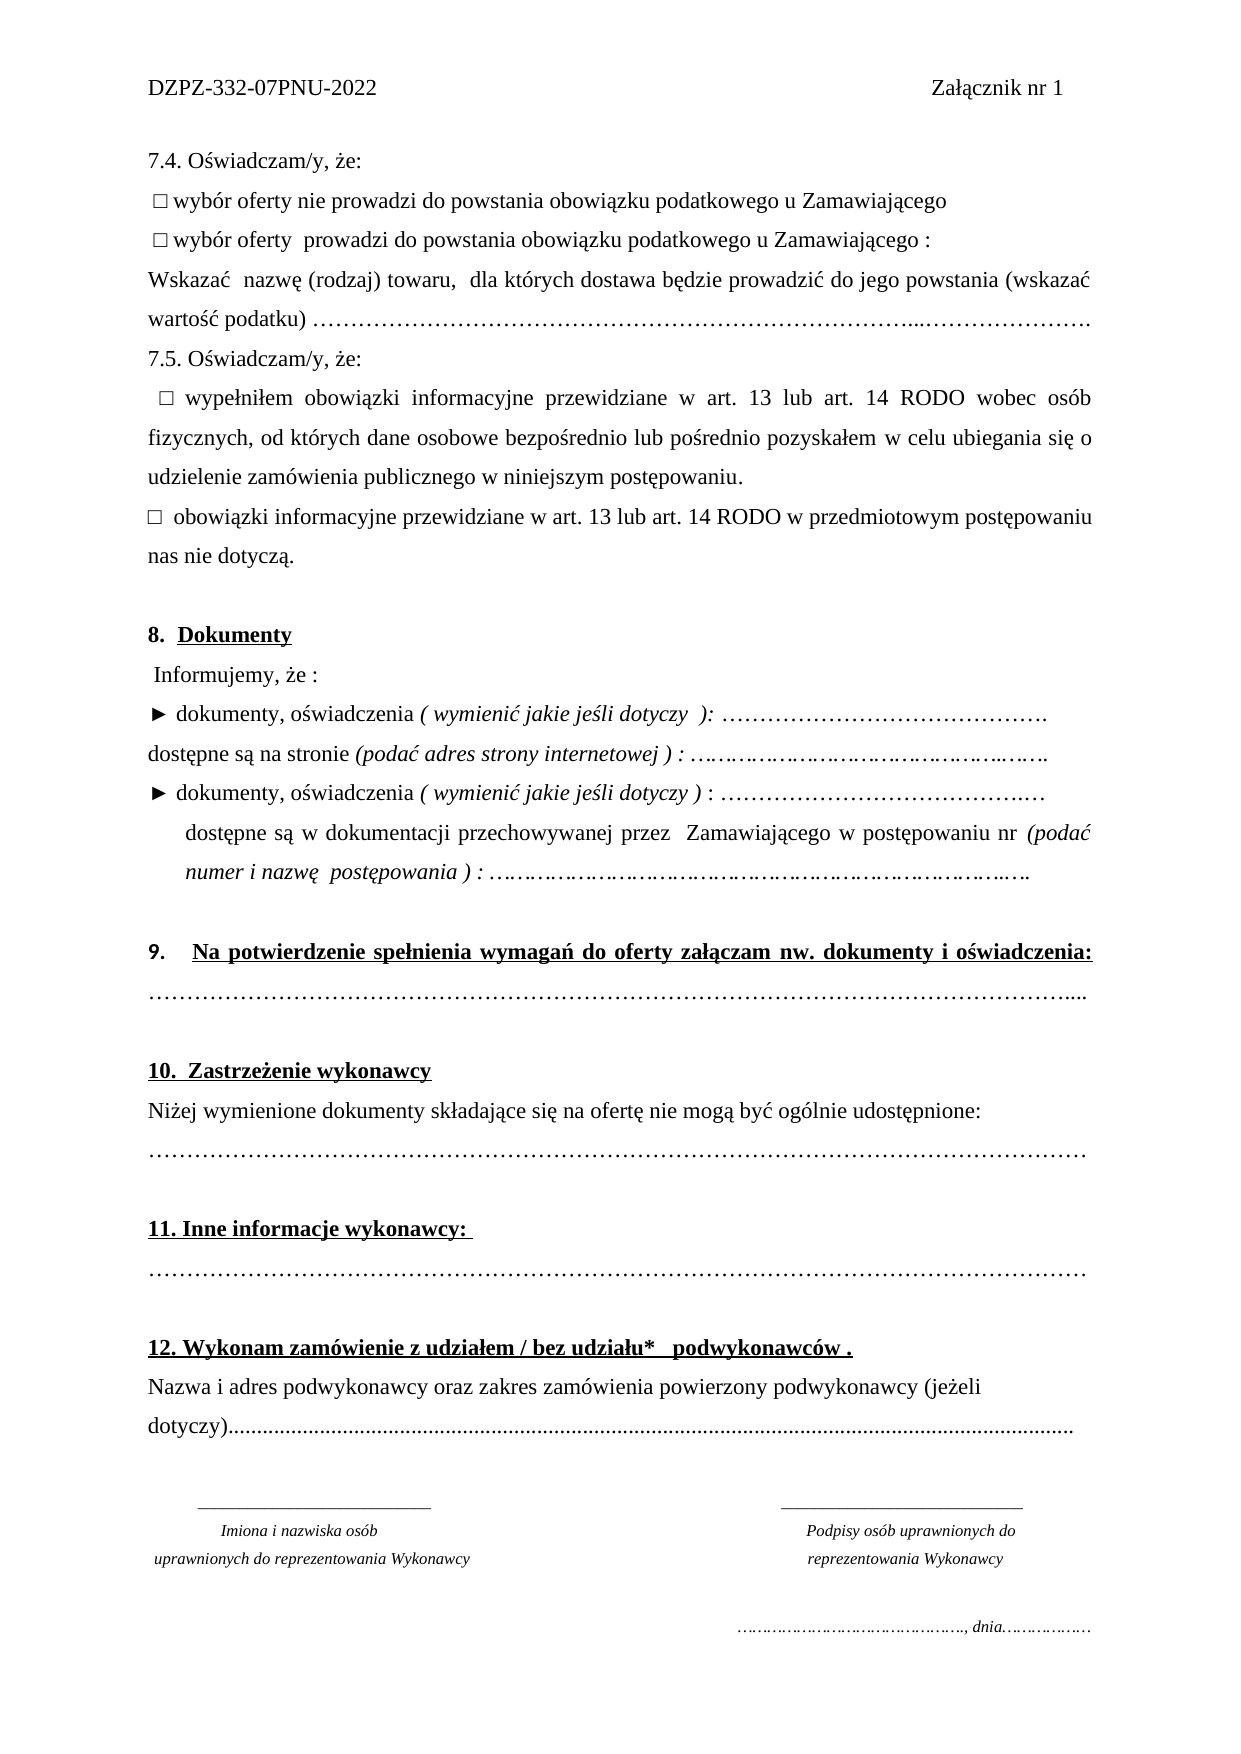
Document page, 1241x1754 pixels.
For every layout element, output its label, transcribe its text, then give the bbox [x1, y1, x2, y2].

text …………………………………………………………………………………………………………… [148, 1255, 1093, 1281]
text ………………………………………., dnia……………… [148, 1617, 1093, 1636]
text Nazwa i adres podwykonawcy oraz zakres zamówienia powierzony podwykonawcy (jeżeli dotyczy).................................................................................................................................................... [148, 1373, 1093, 1439]
text 12. Wykonam zamówienie z udziałem / bez udziału* podwykonawców . [148, 1334, 1093, 1360]
text □ wybór oferty prowadzi do powstania obowiązku podatkowego u Zamawiającego : [148, 227, 1093, 253]
text ► dokumenty, oświadczenia ( wymienić jakie jeśli dotyczy ) : ………………………………….… [148, 779, 1093, 806]
text uprawnionych do reprezentowania Wykonawcy reprezentowania Wykonawcy [154, 1549, 1093, 1568]
text ► dokumenty, oświadczenia ( wymienić jakie jeśli dotyczy ): ……………………………………. [148, 700, 1093, 727]
text Wskazać nazwę (rodzaj) towaru, dla których dostawa będzie prowadzić do jego powstania (wskazać wartość podatku) ……………………………………………………………………...…………………. [148, 266, 1093, 332]
text Imiona i nazwiska osób Podpisy osób uprawnionych do [154, 1520, 1093, 1539]
text 7.4. Oświadczam/y, że: [148, 148, 1093, 174]
text Niżej wymienione dokumenty składające się na ofertę nie mogą być ogólnie udostępnione: [148, 1097, 1093, 1123]
text 11. Inne informacje wykonawcy: [148, 1215, 1093, 1242]
text □ obowiązki informacyjne przewidziane w art. 13 lub art. 14 RODO w przedmiotowym postępowaniu nas nie dotyczą. [148, 503, 1093, 569]
text Informujemy, że : [148, 661, 1093, 687]
text □ wybór oferty nie prowadzi do powstania obowiązku podatkowego u Zamawiającego [148, 187, 1093, 213]
list Dokumenty [148, 621, 1093, 648]
text 10. Zastrzeżenie wykonawcy [148, 1057, 1093, 1084]
text ____________________________ _____________________________ [148, 1492, 1093, 1511]
text 7.5. Oświadczam/y, że: [148, 345, 1093, 371]
text …………………………………………………………………………………………………………… [148, 1136, 1093, 1163]
text dostępne są na stronie (podać adres strony internetowej ) : ……………………………………….……. [148, 740, 1093, 766]
text dostępne są w dokumentacji przechowywanej przez Zamawiającego w postępowaniu nr (podać numer i nazwę postępowania ) : ………………………………………………………………….…. [185, 819, 1093, 884]
list Na potwierdzenie spełnienia wymagań do oferty załączam nw. dokumenty i oświadczenia: ………………………………………………………………………………………………………….... [148, 937, 1093, 1005]
text □ wypełniłem obowiązki informacyjne przewidziane w art. 13 lub art. 14 RODO wobec osób fizycznych, od których dane osobowe bezpośrednio lub pośrednio pozyskałem w celu ubiegania się o udzielenie zamówienia publicznego w niniejszym postępowaniu. [148, 384, 1093, 490]
